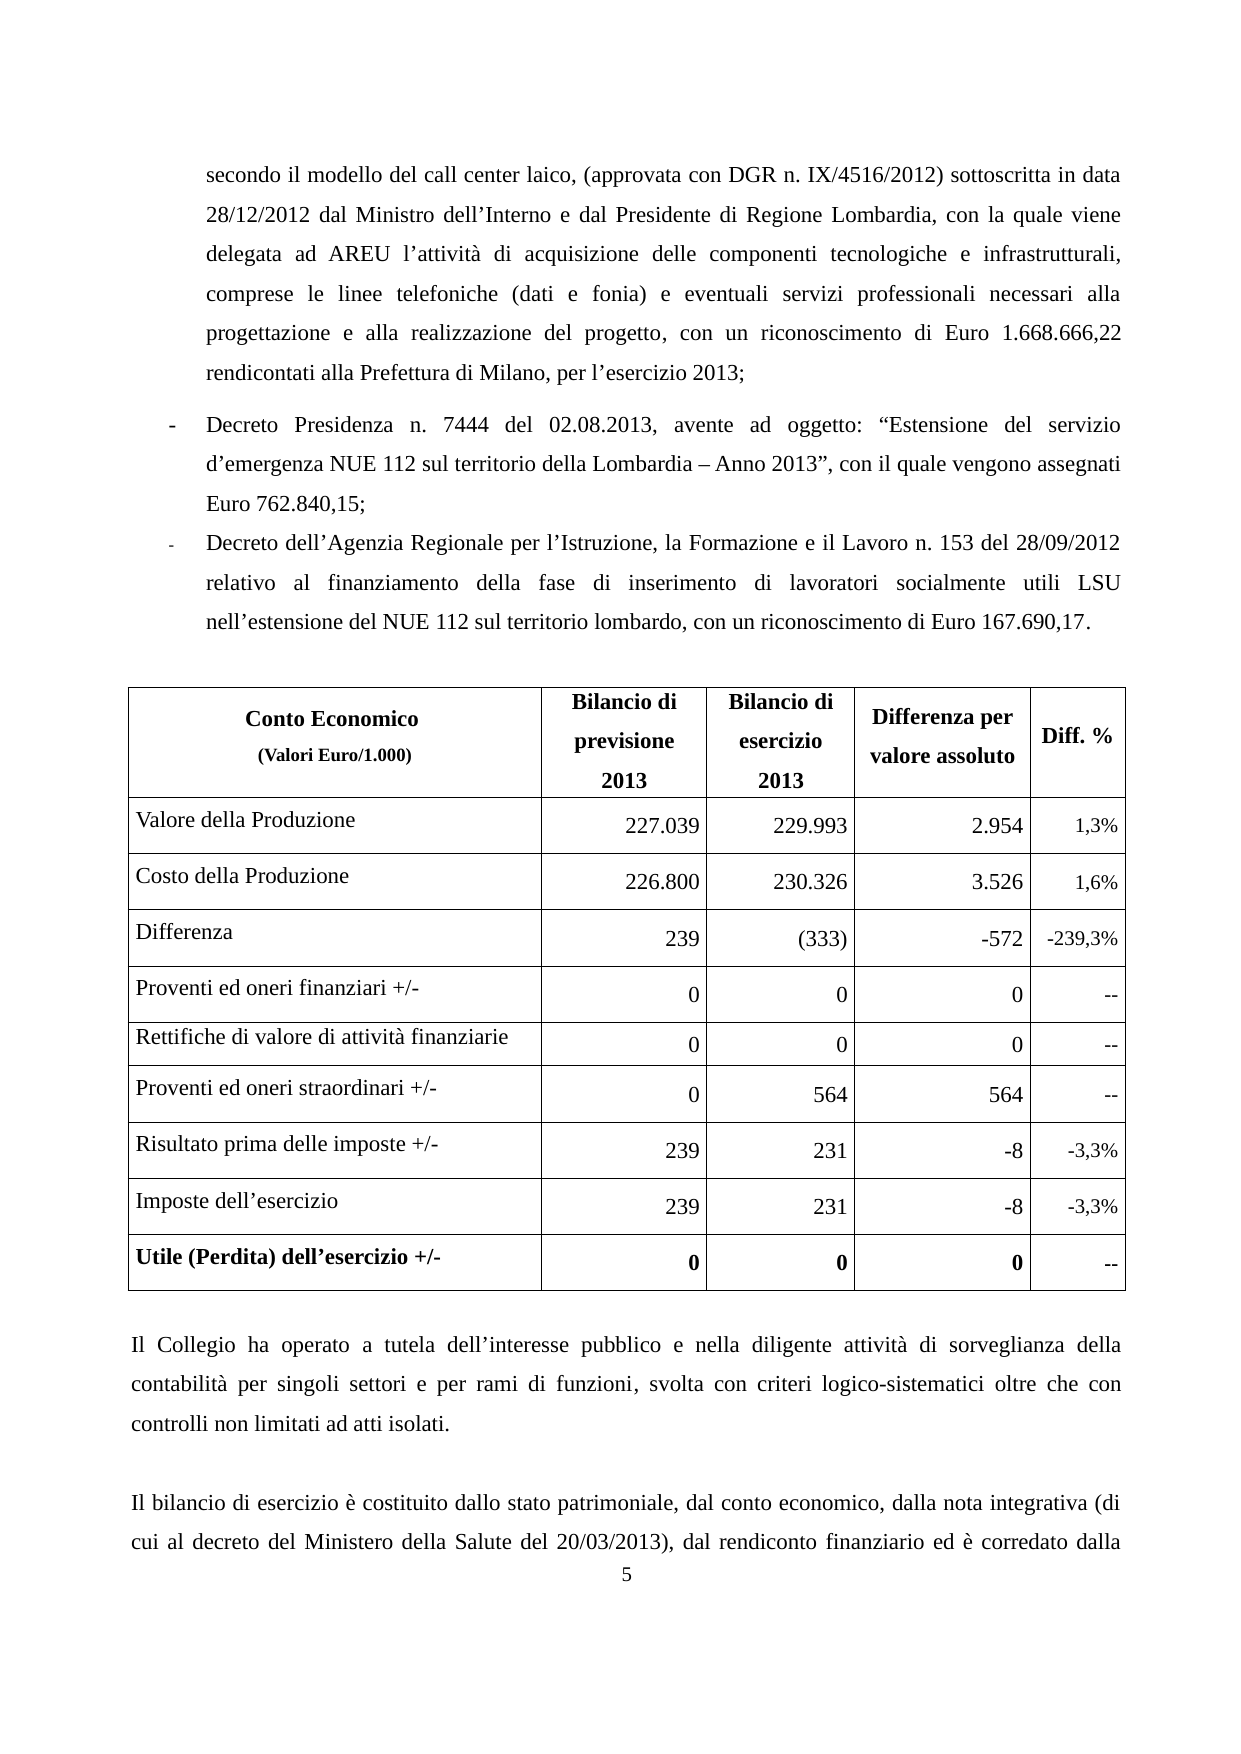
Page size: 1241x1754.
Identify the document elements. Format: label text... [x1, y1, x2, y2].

table_cell Valore della Produzione [129, 798, 541, 853]
table_cell (333) [707, 910, 854, 966]
table_cell 1,6% [1031, 854, 1125, 909]
table_cell -- [1031, 1235, 1125, 1290]
table_cell 227.039 [542, 798, 706, 853]
table_header Bilancio di previsione 2013 [542, 688, 706, 797]
table_cell -- [1031, 967, 1125, 1022]
table_cell 0 [855, 1235, 1030, 1290]
table_cell 0 [707, 1235, 854, 1290]
table_cell Risultato prima delle imposte +/- [129, 1123, 541, 1178]
table_cell 2.954 [855, 798, 1030, 853]
table_cell 0 [855, 967, 1030, 1022]
table_cell Proventi ed oneri finanziari +/- [129, 967, 541, 1022]
table_cell 239 [542, 910, 706, 966]
text Il bilancio di esercizio è costituito dallo stato patrimoniale, dal conto economico, dalla nota integrativa (di cui al decreto del Ministero della Salute del 20/03/2013), dal rendiconto finanziario ed è corredato dalla [131, 1489, 1122, 1554]
list secondo il modello del call center laico, (approvata con DGR n. IX/4516/2012) sottoscritta in data 28/12/2012 dal Ministro dell’Interno e dal Presidente di Regione Lombardia, con la quale viene delegata ad AREU l’attività di acquisizione delle componenti tecnologiche e infrastrutturali, comprese le linee telefoniche (dati e fonia) e eventuali servizi professionali necessari alla progettazione e alla realizzazione del progetto, con un riconoscimento di Euro 1.668.666,22 rendicontati alla Prefettura di Milano, per l’esercizio 2013; [168, 161, 1122, 385]
table_cell Utile (Perdita) dell’esercizio +/- [129, 1235, 541, 1290]
table_cell 231 [707, 1123, 854, 1178]
table_cell -8 [855, 1123, 1030, 1178]
table_cell -- [1031, 1066, 1125, 1122]
list Decreto dell’Agenzia Regionale per l’Istruzione, la Formazione e il Lavoro n. 153 del 28/09/2012 relativo al finanziamento della fase di inserimento di lavoratori socialmente utili LSU nell’estensione del NUE 112 sul territorio lombardo, con un riconoscimento di Euro 167.690,17. [168, 529, 1122, 634]
table_cell 0 [542, 967, 706, 1022]
table_header Bilancio di esercizio 2013 [707, 688, 854, 797]
table_cell 0 [542, 1066, 706, 1122]
table_cell 229.993 [707, 798, 854, 853]
table_cell Proventi ed oneri straordinari +/- [129, 1066, 541, 1122]
table_cell 239 [542, 1179, 706, 1234]
table_cell 0 [707, 967, 854, 1022]
table_cell 564 [707, 1066, 854, 1122]
table_cell -3,3% [1031, 1179, 1125, 1234]
table_cell 231 [707, 1179, 854, 1234]
table_cell 226.800 [542, 854, 706, 909]
table_header Conto Economico (Valori Euro/1.000) [129, 688, 541, 797]
table_cell 239 [542, 1123, 706, 1178]
table_header Differenza per valore assoluto [855, 688, 1030, 797]
table_cell Rettifiche di valore di attività finanziarie +/- [129, 1023, 541, 1065]
table_cell 0 [855, 1023, 1030, 1065]
table_cell 3.526 [855, 854, 1030, 909]
table_cell Imposte dell’esercizio [129, 1179, 541, 1234]
table_cell 0 [707, 1023, 854, 1065]
table_cell 0 [542, 1023, 706, 1065]
table_cell Costo della Produzione [129, 854, 541, 909]
table_cell -3,3% [1031, 1123, 1125, 1178]
text Il Collegio ha operato a tutela dell’interesse pubblico e nella diligente attività di sorveglianza della contabilità per singoli settori e per rami di funzioni, svolta con criteri logico-sistematici oltre che con controlli non limitati ad atti isolati. [131, 1331, 1122, 1436]
table_cell 0 [542, 1235, 706, 1290]
table_cell -- [1031, 1023, 1125, 1065]
table_cell -8 [855, 1179, 1030, 1234]
table_cell 1,3% [1031, 798, 1125, 853]
table_cell Differenza [129, 910, 541, 966]
table_cell 564 [855, 1066, 1030, 1122]
table_cell 230.326 [707, 854, 854, 909]
table_cell -239,3% [1031, 910, 1125, 966]
table_header Diff. % [1031, 688, 1125, 797]
list Decreto Presidenza n. 7444 del 02.08.2013, avente ad oggetto: “Estensione del servizio d’emergenza NUE 112 sul territorio della Lombardia – Anno 2013”, con il quale vengono assegnati Euro 762.840,15; [168, 411, 1122, 516]
table_cell -572 [855, 910, 1030, 966]
